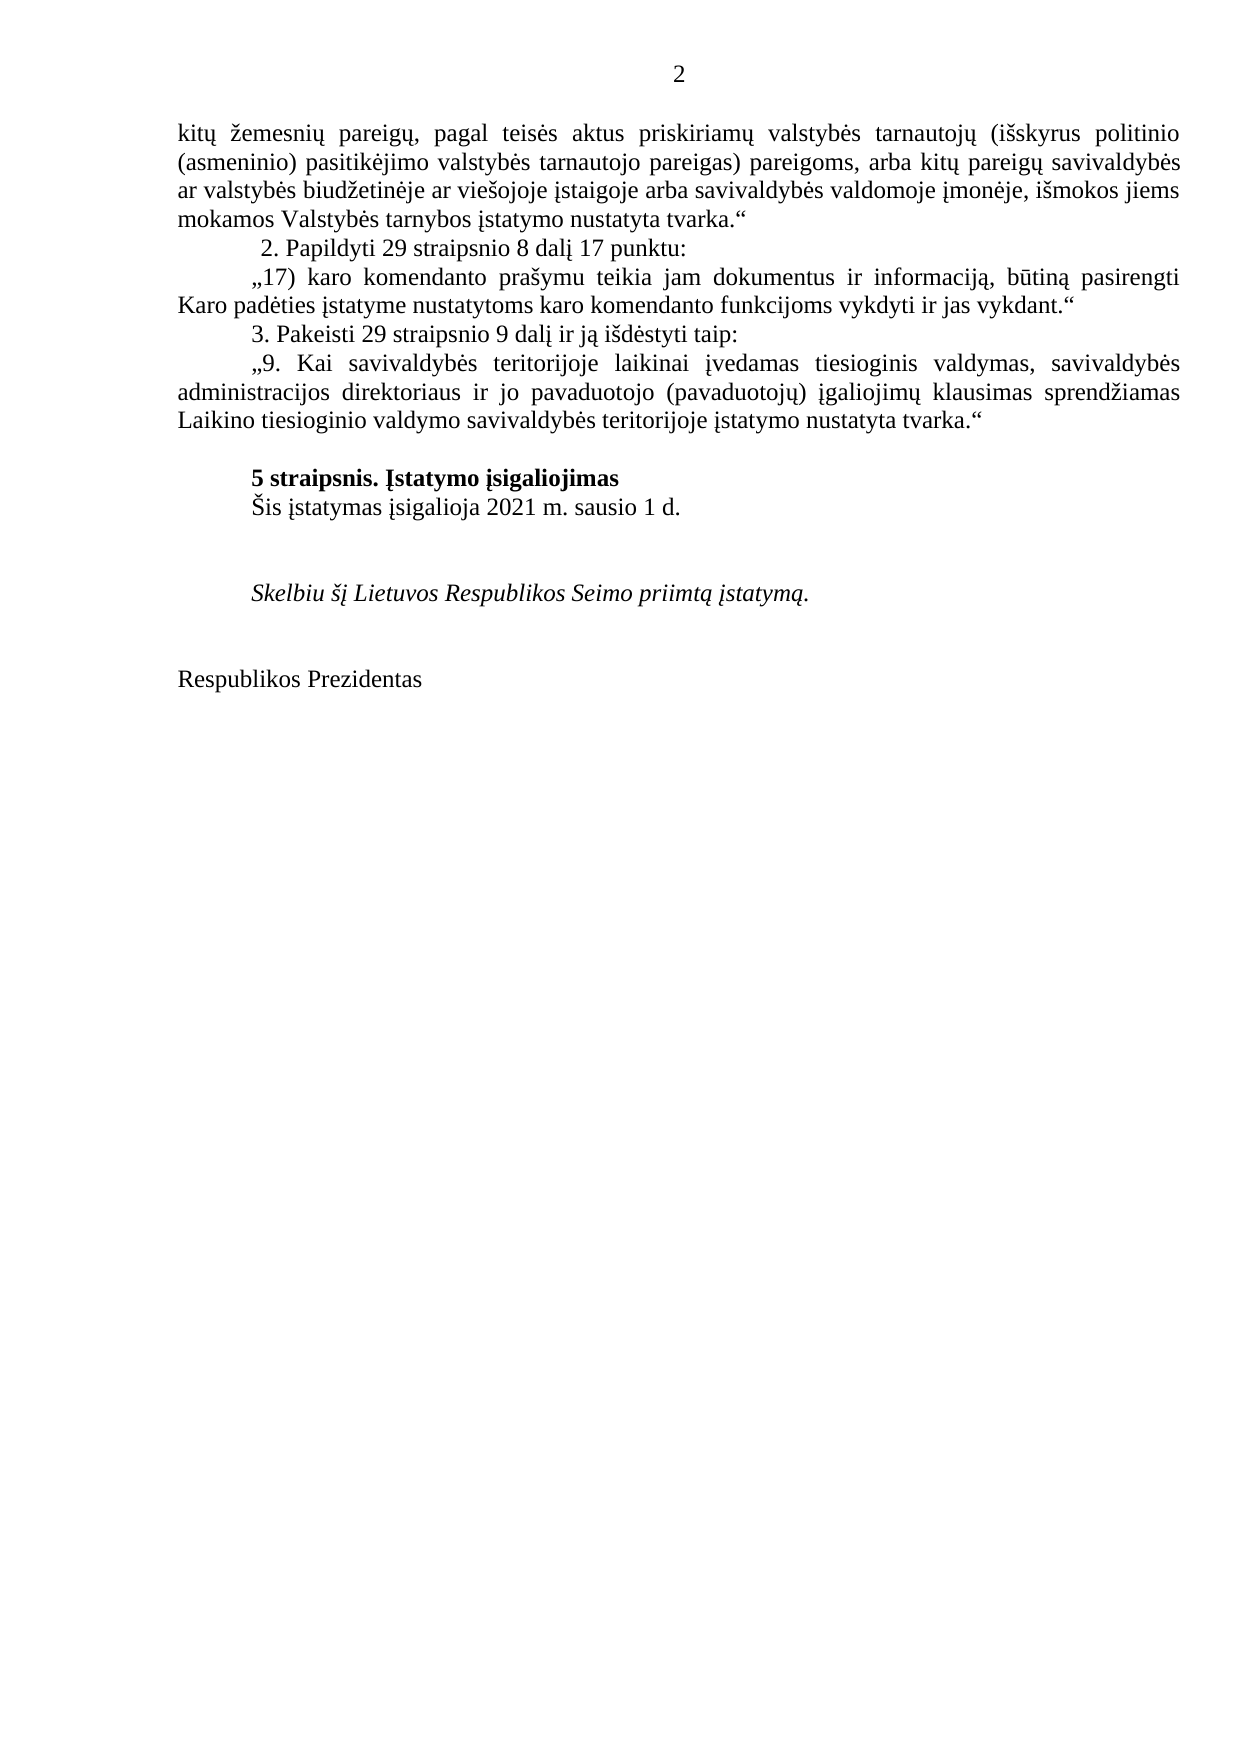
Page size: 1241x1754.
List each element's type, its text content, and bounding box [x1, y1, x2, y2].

text „9. Kai savivaldybės teritorijoje laikinai įvedamas tiesioginis valdymas, savivaldybės administracijos direktoriaus ir jo pavaduotojo (pavaduotojų) įgaliojimų klausimas sprendžiamas Laikino tiesioginio valdymo savivaldybės teritorijoje įstatymo nustatyta tvarka.“ [177, 348, 1181, 434]
text 2. Papildyti 29 straipsnio 8 dalį 17 punktu: [177, 233, 1181, 262]
text Šis įstatymas įsigalioja 2021 m. sausio 1 d. [177, 492, 1181, 521]
text 3. Pakeisti 29 straipsnio 9 dalį ir ją išdėstyti taip: [177, 319, 1181, 348]
text „17) karo komendanto prašymu teikia jam dokumentus ir informaciją, būtiną pasirengti Karo padėties įstatyme nustatytoms karo komendanto funkcijoms vykdyti ir jas vykdant.“ [177, 262, 1181, 319]
text Skelbiu šį Lietuvos Respublikos Seimo priimtą įstatymą. [177, 578, 1181, 607]
text Respublikos Prezidentas [177, 664, 1181, 693]
text 5 straipsnis. Įstatymo įsigaliojimas [177, 463, 1181, 492]
text kitų žemesnių pareigų, pagal teisės aktus priskiriamų valstybės tarnautojų (išskyrus politinio (asmeninio) pasitikėjimo valstybės tarnautojo pareigas) pareigoms, arba kitų pareigų savivaldybės ar valstybės biudžetinėje ar viešojoje įstaigoje arba savivaldybės valdomoje įmonėje, išmokos jiems mokamos Valstybės tarnybos įstatymo nustatyta tvarka.“ [177, 118, 1181, 233]
